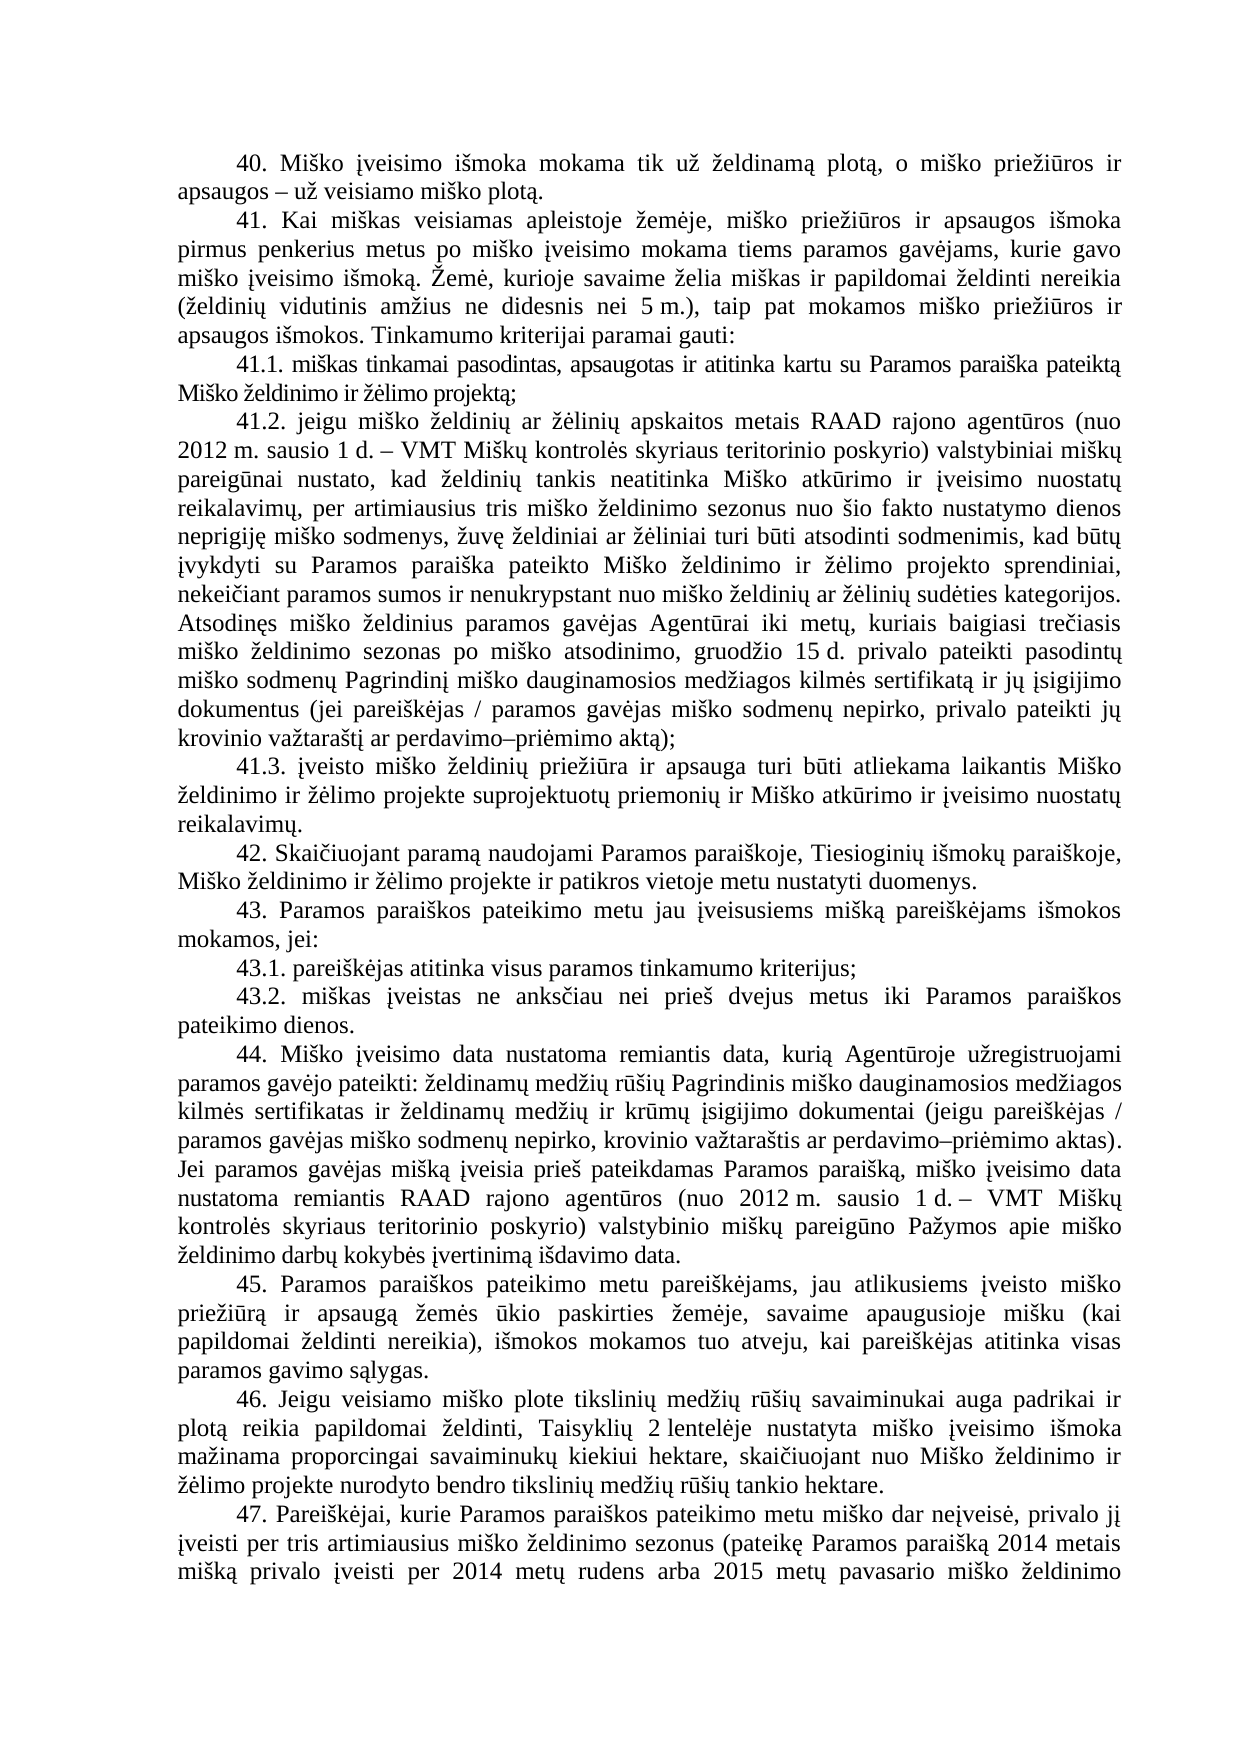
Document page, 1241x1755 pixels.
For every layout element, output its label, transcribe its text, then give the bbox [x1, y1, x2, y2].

text 44. Miško įveisimo data nustatoma remiantis data, kurią Agentūroje užregistruojami paramos gavėjo pateikti: želdinamų medžių rūšių Pagrindinis miško dauginamosios medžiagos kilmės sertifikatas ir želdinamų medžių ir krūmų įsigijimo dokumentai (jeigu pareiškėjas / paramos gavėjas miško sodmenų nepirko, krovinio važtaraštis ar perdavimo–priėmimo aktas). Jei paramos gavėjas mišką įveisia prieš pateikdamas Paramos paraišką, miško įveisimo data nustatoma remiantis RAAD rajono agentūros (nuo 2012 m. sausio 1 d. – VMT Miškų kontrolės skyriaus teritorinio poskyrio) valstybinio miškų pareigūno Pažymos apie miško želdinimo darbų kokybės įvertinimą išdavimo data. [177, 1039, 1122, 1269]
text 42. Skaičiuojant paramą naudojami Paramos paraiškoje, Tiesioginių išmokų paraiškoje, Miško želdinimo ir žėlimo projekte ir patikros vietoje metu nustatyti duomenys. [177, 838, 1122, 895]
text 41.1. miškas tinkamai pasodintas, apsaugotas ir atitinka kartu su Paramos paraiška pateiktą Miško želdinimo ir žėlimo projektą; [177, 349, 1122, 406]
text 43.2. miškas įveistas ne anksčiau nei prieš dvejus metus iki Paramos paraiškos pateikimo dienos. [177, 981, 1122, 1039]
text 41.2. jeigu miško želdinių ar žėlinių apskaitos metais RAAD rajono agentūros (nuo 2012 m. sausio 1 d. – VMT Miškų kontrolės skyriaus teritorinio poskyrio) valstybiniai miškų pareigūnai nustato, kad želdinių tankis neatitinka Miško atkūrimo ir įveisimo nuostatų reikalavimų, per artimiausius tris miško želdinimo sezonus nuo šio fakto nustatymo dienos neprigiję miško sodmenys, žuvę želdiniai ar žėliniai turi būti atsodinti sodmenimis, kad būtų įvykdyti su Paramos paraiška pateikto Miško želdinimo ir žėlimo projekto sprendiniai, nekeičiant paramos sumos ir nenukrypstant nuo miško želdinių ar žėlinių sudėties kategorijos. Atsodinęs miško želdinius paramos gavėjas Agentūrai iki metų, kuriais baigiasi trečiasis miško želdinimo sezonas po miško atsodinimo, gruodžio 15 d. privalo pateikti pasodintų miško sodmenų Pagrindinį miško dauginamosios medžiagos kilmės sertifikatą ir jų įsigijimo dokumentus (jei pareiškėjas / paramos gavėjas miško sodmenų nepirko, privalo pateikti jų krovinio važtaraštį ar perdavimo–priėmimo aktą); [177, 406, 1122, 751]
text 41. Kai miškas veisiamas apleistoje žemėje, miško priežiūros ir apsaugos išmoka pirmus penkerius metus po miško įveisimo mokama tiems paramos gavėjams, kurie gavo miško įveisimo išmoką. Žemė, kurioje savaime želia miškas ir papildomai želdinti nereikia (želdinių vidutinis amžius ne didesnis nei 5 m.), taip pat mokamos miško priežiūros ir apsaugos išmokos. Tinkamumo kriterijai paramai gauti: [177, 205, 1122, 349]
text 43. Paramos paraiškos pateikimo metu jau įveisusiems mišką pareiškėjams išmokos mokamos, jei: [177, 895, 1122, 953]
text 47. Pareiškėjai, kurie Paramos paraiškos pateikimo metu miško dar neįveisė, privalo jį įveisti per tris artimiausius miško želdinimo sezonus (pateikę Paramos paraišką 2014 metais mišką privalo įveisti per 2014 metų rudens arba 2015 metų pavasario miško želdinimo [177, 1499, 1122, 1585]
text 40. Miško įveisimo išmoka mokama tik už želdinamą plotą, o miško priežiūros ir apsaugos – už veisiamo miško plotą. [177, 148, 1122, 205]
text 46. Jeigu veisiamo miško plote tikslinių medžių rūšių savaiminukai auga padrikai ir plotą reikia papildomai želdinti, Taisyklių 2 lentelėje nustatyta miško įveisimo išmoka mažinama proporcingai savaiminukų kiekiui hektare, skaičiuojant nuo Miško želdinimo ir žėlimo projekte nurodyto bendro tikslinių medžių rūšių tankio hektare. [177, 1384, 1122, 1499]
text 43.1. pareiškėjas atitinka visus paramos tinkamumo kriterijus; [177, 953, 1122, 981]
text 45. Paramos paraiškos pateikimo metu pareiškėjams, jau atlikusiems įveisto miško priežiūrą ir apsaugą žemės ūkio paskirties žemėje, savaime apaugusioje mišku (kai papildomai želdinti nereikia), išmokos mokamos tuo atveju, kai pareiškėjas atitinka visas paramos gavimo sąlygas. [177, 1269, 1122, 1384]
text 41.3. įveisto miško želdinių priežiūra ir apsauga turi būti atliekama laikantis Miško želdinimo ir žėlimo projekte suprojektuotų priemonių ir Miško atkūrimo ir įveisimo nuostatų reikalavimų. [177, 751, 1122, 838]
